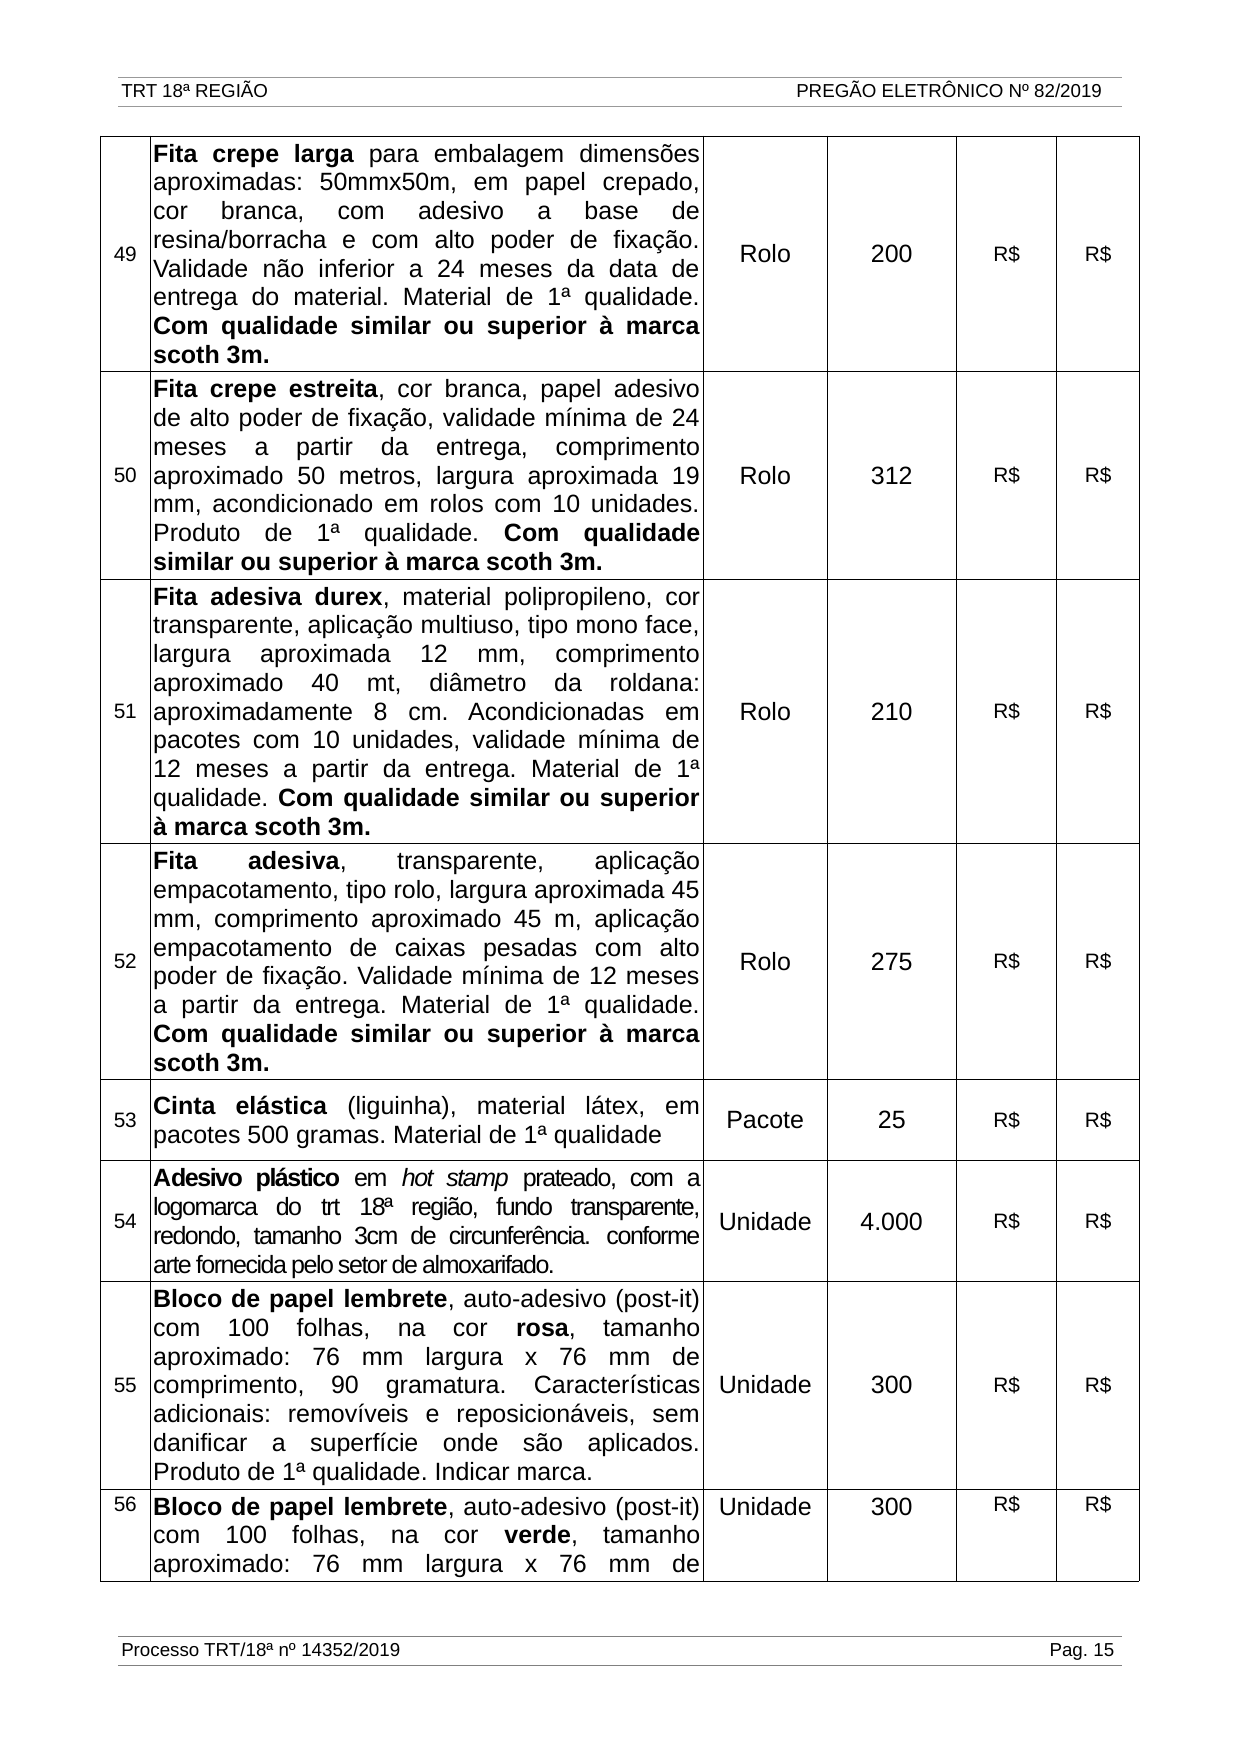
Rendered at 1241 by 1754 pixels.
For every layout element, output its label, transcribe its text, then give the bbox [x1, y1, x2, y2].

table_cell 4.000 [828, 1161, 956, 1281]
table_cell Bloco de papel lembrete, auto-adesivo (post-it) com 100 folhas, na cor verde, tamanho aproximado: 76 mm largura x 76 mm de [151, 1490, 703, 1581]
table_cell 275 [828, 844, 956, 1079]
table_cell R$ [1057, 580, 1139, 843]
table_cell R$ [1057, 1490, 1139, 1581]
table_cell Rolo [704, 372, 827, 579]
table_cell Unidade [704, 1282, 827, 1488]
table_cell R$ [957, 372, 1056, 579]
table_cell 25 [828, 1080, 956, 1160]
table_cell R$ [957, 1080, 1056, 1160]
table_cell Adesivo plástico em hot stamp prateado, com a logomarca do trt 18ª região, fundo transparente, redondo, tamanho 3cm de circunferência. Conforme arte fornecida pelo setor de almoxarifado. [151, 1161, 703, 1281]
table_cell Fita adesiva durex, material polipropileno, cor transparente, aplicação multiuso, tipo mono face, largura aproximada 12 mm, comprimento aproximado 40 mt, diâmetro da roldana: aproximadamente 8 cm. Acondicionadas em pacotes com 10 unidades, validade mínima de 12 meses a partir da entrega. Material de 1ª qualidade. Com qualidade similar ou superior à marca scoth 3m. [151, 580, 703, 843]
table_cell 200 [828, 137, 956, 371]
table_cell Unidade [704, 1161, 827, 1281]
table_cell 52 [101, 844, 150, 1079]
table_cell Bloco de papel lembrete, auto-adesivo (post-it) com 100 folhas, na cor rosa, tamanho aproximado: 76 mm largura x 76 mm de comprimento, 90 gramatura. Características adicionais: removíveis e reposicionáveis, sem danificar a superfície onde são aplicados. Produto de 1ª qualidade. Indicar marca. [151, 1282, 703, 1488]
table_cell R$ [1057, 1161, 1139, 1281]
table_cell 55 [101, 1282, 150, 1488]
table_cell Unidade [704, 1490, 827, 1581]
table_cell Fita adesiva, transparente, aplicação empacotamento, tipo rolo, largura aproximada 45 mm, comprimento aproximado 45 m, aplicação empacotamento de caixas pesadas com alto poder de fixação. Validade mínima de 12 meses a partir da entrega. Material de 1ª qualidade. Com qualidade similar ou superior à marca scoth 3m. [151, 844, 703, 1079]
table_cell Rolo [704, 580, 827, 843]
table_cell 210 [828, 580, 956, 843]
table_cell Fita crepe estreita, cor branca, papel adesivo de alto poder de fixação, validade mínima de 24 meses a partir da entrega, comprimento aproximado 50 metros, largura aproximada 19 mm, acondicionado em rolos com 10 unidades. Produto de 1ª qualidade. Com qualidade similar ou superior à marca scoth 3m. [151, 372, 703, 579]
table_cell Pacote [704, 1080, 827, 1160]
table_cell Rolo [704, 137, 827, 371]
table_cell Cinta elástica (liguinha), material látex, em pacotes 500 gramas. Material de 1ª qualidade [151, 1080, 703, 1160]
table_cell R$ [1057, 137, 1139, 371]
table_cell R$ [957, 844, 1056, 1079]
table_cell 49 [101, 137, 150, 371]
table_cell R$ [957, 1282, 1056, 1488]
table_cell R$ [957, 580, 1056, 843]
table_cell Rolo [704, 844, 827, 1079]
table_cell R$ [1057, 1282, 1139, 1488]
table_cell R$ [1057, 844, 1139, 1079]
table_cell 312 [828, 372, 956, 579]
table_cell 50 [101, 372, 150, 579]
table_cell R$ [1057, 1080, 1139, 1160]
table_cell 56 [101, 1490, 150, 1581]
table_cell Fita crepe larga para embalagem dimensões aproximadas: 50mmx50m, em papel crepado, cor branca, com adesivo a base de resina/borracha e com alto poder de fixação. Validade não inferior a 24 meses da data de entrega do material. Material de 1ª qualidade. Com qualidade similar ou superior à marca scoth 3m. [151, 137, 703, 371]
table_cell 51 [101, 580, 150, 843]
table_cell 300 [828, 1282, 956, 1488]
table_cell R$ [1057, 372, 1139, 579]
table_cell R$ [957, 1490, 1056, 1581]
table_cell R$ [957, 1161, 1056, 1281]
table_cell 300 [828, 1490, 956, 1581]
table_cell 54 [101, 1161, 150, 1281]
table_cell R$ [957, 137, 1056, 371]
table_cell 53 [101, 1080, 150, 1160]
